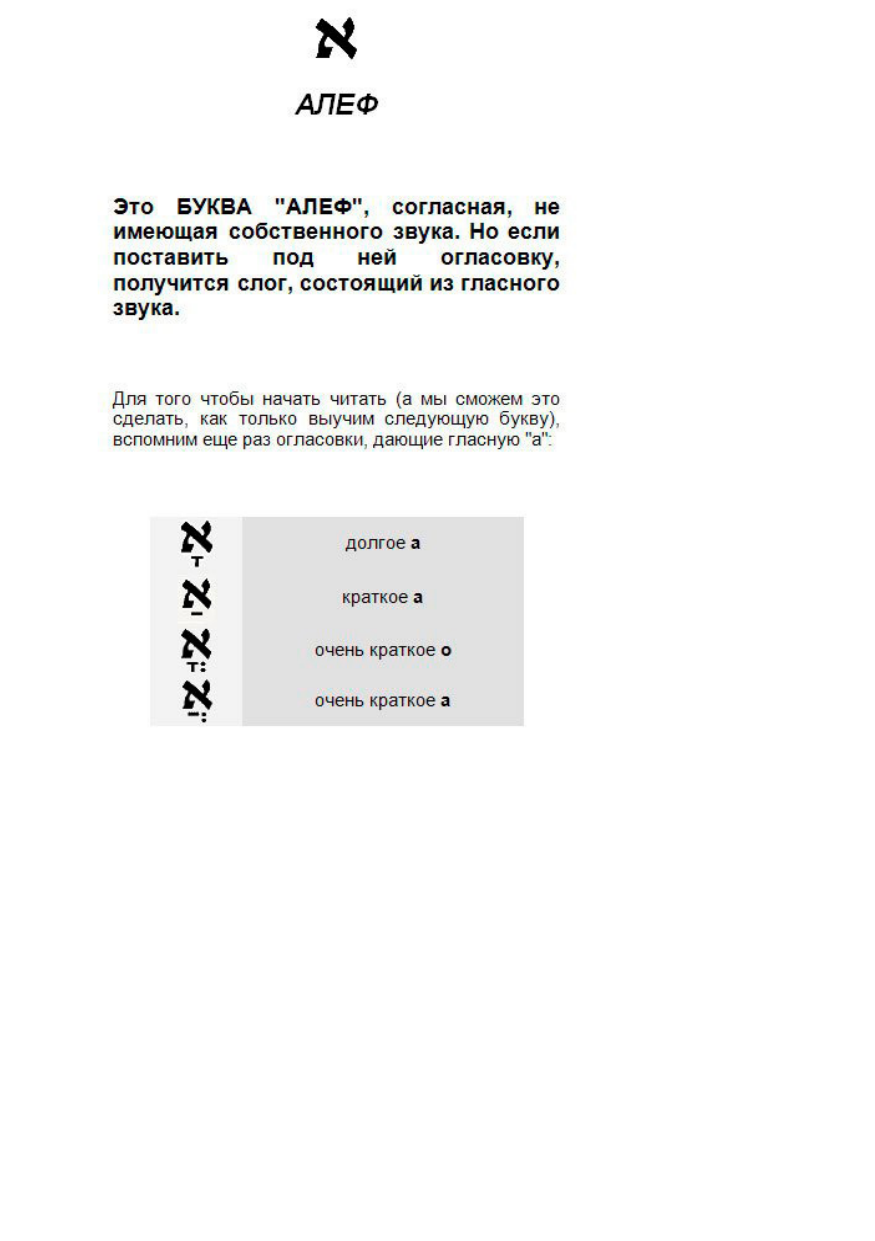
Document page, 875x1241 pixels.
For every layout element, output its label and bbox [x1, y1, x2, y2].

picture [78, 0, 590, 768]
